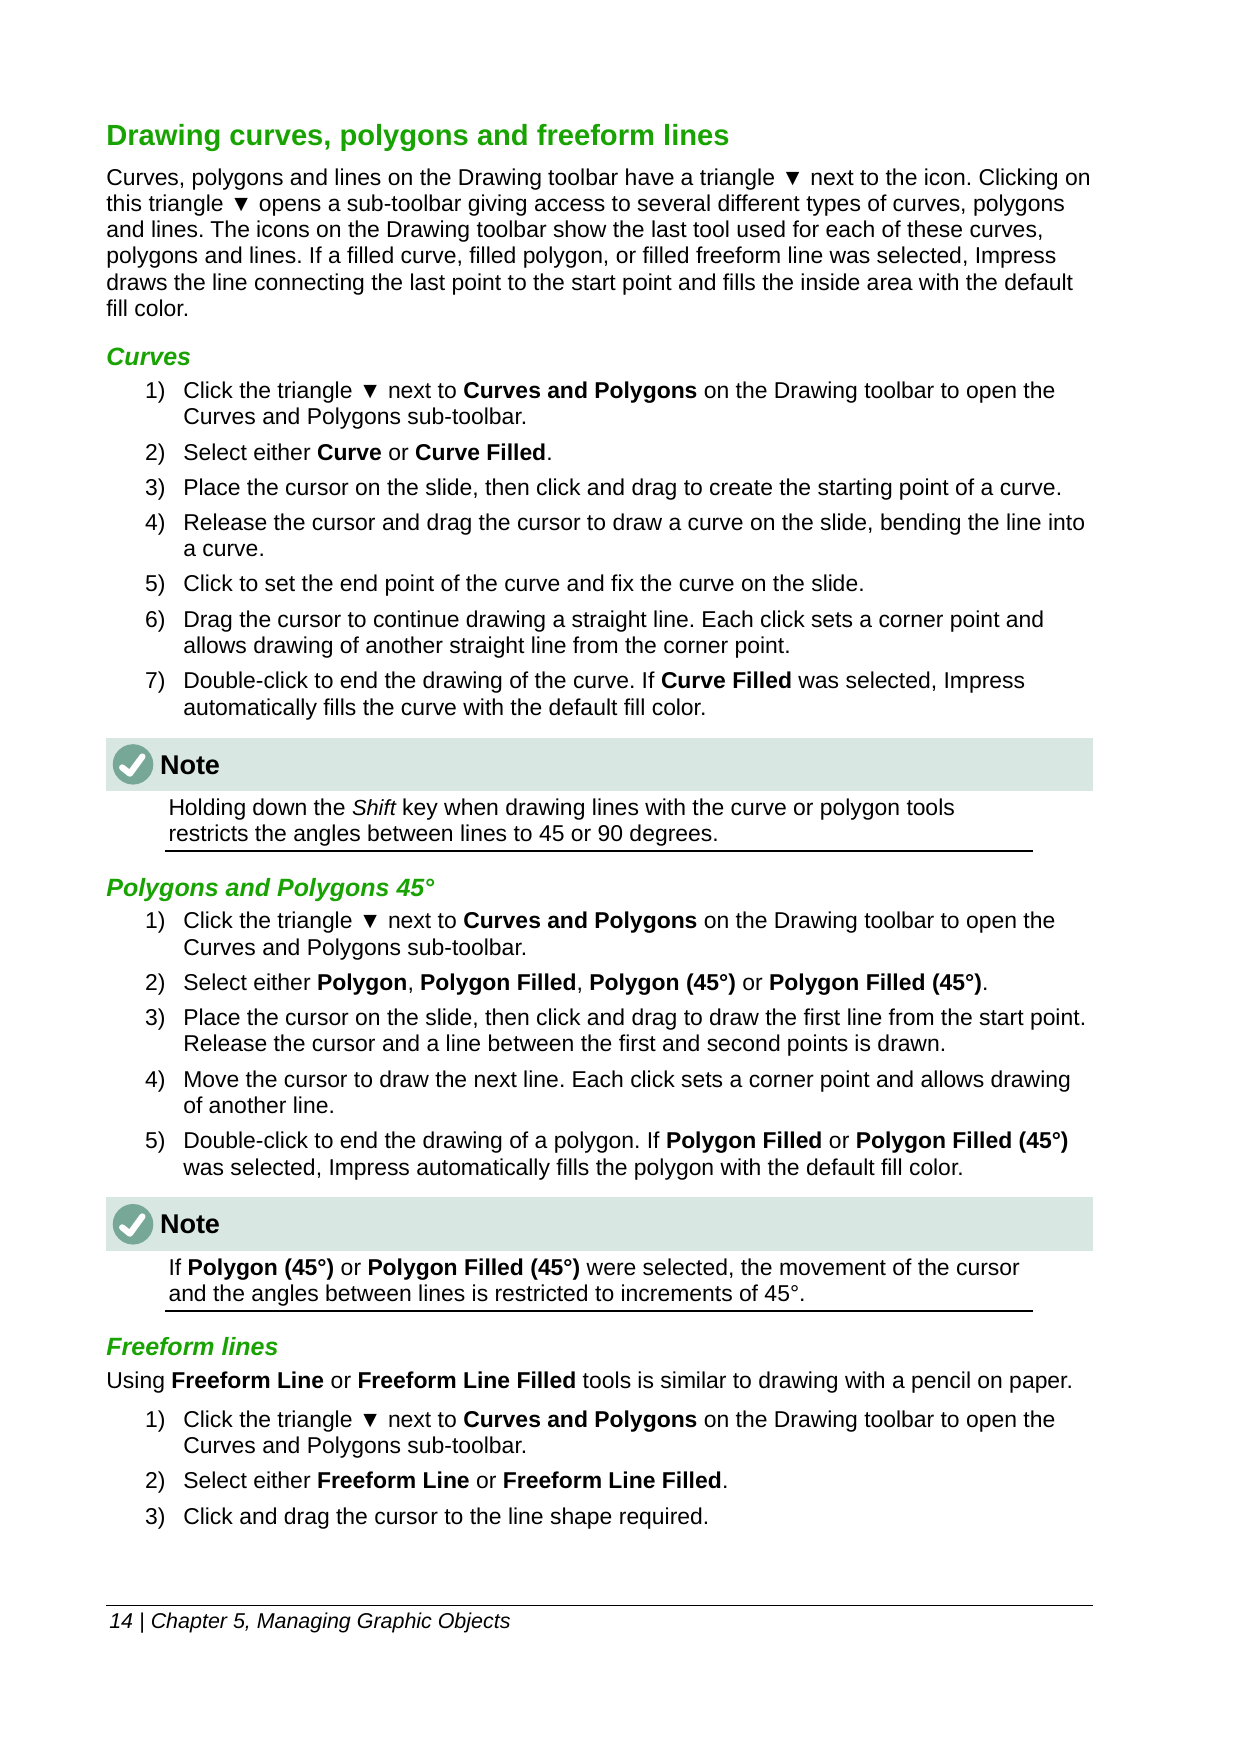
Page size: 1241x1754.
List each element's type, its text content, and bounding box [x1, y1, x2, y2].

list Select either Freeform Line or Freeform Line Filled. [165, 1467, 1093, 1494]
list Click the triangle ▼ next to Curves and Polygons on the Drawing toolbar to open the Curves and Polygons sub-toolbar. [165, 907, 1093, 960]
list Release the cursor and drag the cursor to draw a curve on the slide, bending the line into a curve. [165, 509, 1093, 562]
list Click the triangle ▼ next to Curves and Polygons on the Drawing toolbar to open the Curves and Polygons sub-toolbar. [165, 377, 1093, 429]
text Holding down the Shift key when drawing lines with the curve or polygon tools restricts the angles between lines to 45 or 90 degrees. [165, 791, 1033, 850]
list Click the triangle ▼ next to Curves and Polygons on the Drawing toolbar to open the Curves and Polygons sub-toolbar. [165, 1406, 1093, 1459]
subtitle Note [106, 1197, 1093, 1251]
subtitle Freeform lines [106, 1332, 1093, 1361]
list Select either Curve or Curve Filled. [165, 438, 1093, 465]
list Double-click to end the drawing of a polygon. If Polygon Filled or Polygon Filled (45°) was selected, Impress automatically fills the polygon with the default fill color. [165, 1127, 1093, 1180]
list Using Freeform Line or Freeform Line Filled tools is similar to drawing with a pencil on paper. [106, 1367, 1093, 1393]
list Double-click to end the drawing of the curve. If Curve Filled was selected, Impress automatically fills the curve with the default fill color. [165, 667, 1093, 720]
list Select either Polygon, Polygon Filled, Polygon (45°) or Polygon Filled (45°). [165, 969, 1093, 995]
list Click and drag the cursor to the line shape required. [165, 1503, 1093, 1529]
list Move the cursor to draw the next line. Each click sets a corner point and allows drawing of another line. [165, 1066, 1093, 1118]
subtitle Note [106, 738, 1093, 791]
subtitle Drawing curves, polygons and freeform lines [106, 118, 1093, 152]
list Place the cursor on the slide, then click and drag to draw the first line from the start point. Release the cursor and a line between the first and second points is drawn. [165, 1004, 1093, 1057]
list Click to set the end point of the curve and fix the curve on the slide. [165, 570, 1093, 597]
text Curves, polygons and lines on the Drawing toolbar have a triangle ▼ next to the icon. Clicking on this triangle ▼ opens a sub-toolbar giving access to several different types of curves, polygons and lines. The icons on the Drawing toolbar show the last tool used for each of these curves, polygons and lines. If a filled curve, filled polygon, or filled freeform line was selected, Impress draws the line connecting the last point to the start point and fills the inside area with the default fill color. [106, 163, 1093, 322]
list Place the cursor on the slide, then click and drag to create the starting point of a curve. [165, 474, 1093, 500]
list Drag the cursor to continue drawing a straight line. Each click sets a corner point and allows drawing of another straight line from the corner point. [165, 606, 1093, 658]
subtitle Curves [106, 342, 1093, 371]
text If Polygon (45°) or Polygon Filled (45°) were selected, the movement of the cursor and the angles between lines is restricted to increments of 45°. [165, 1251, 1033, 1310]
subtitle Polygons and Polygons 45° [106, 872, 1093, 901]
